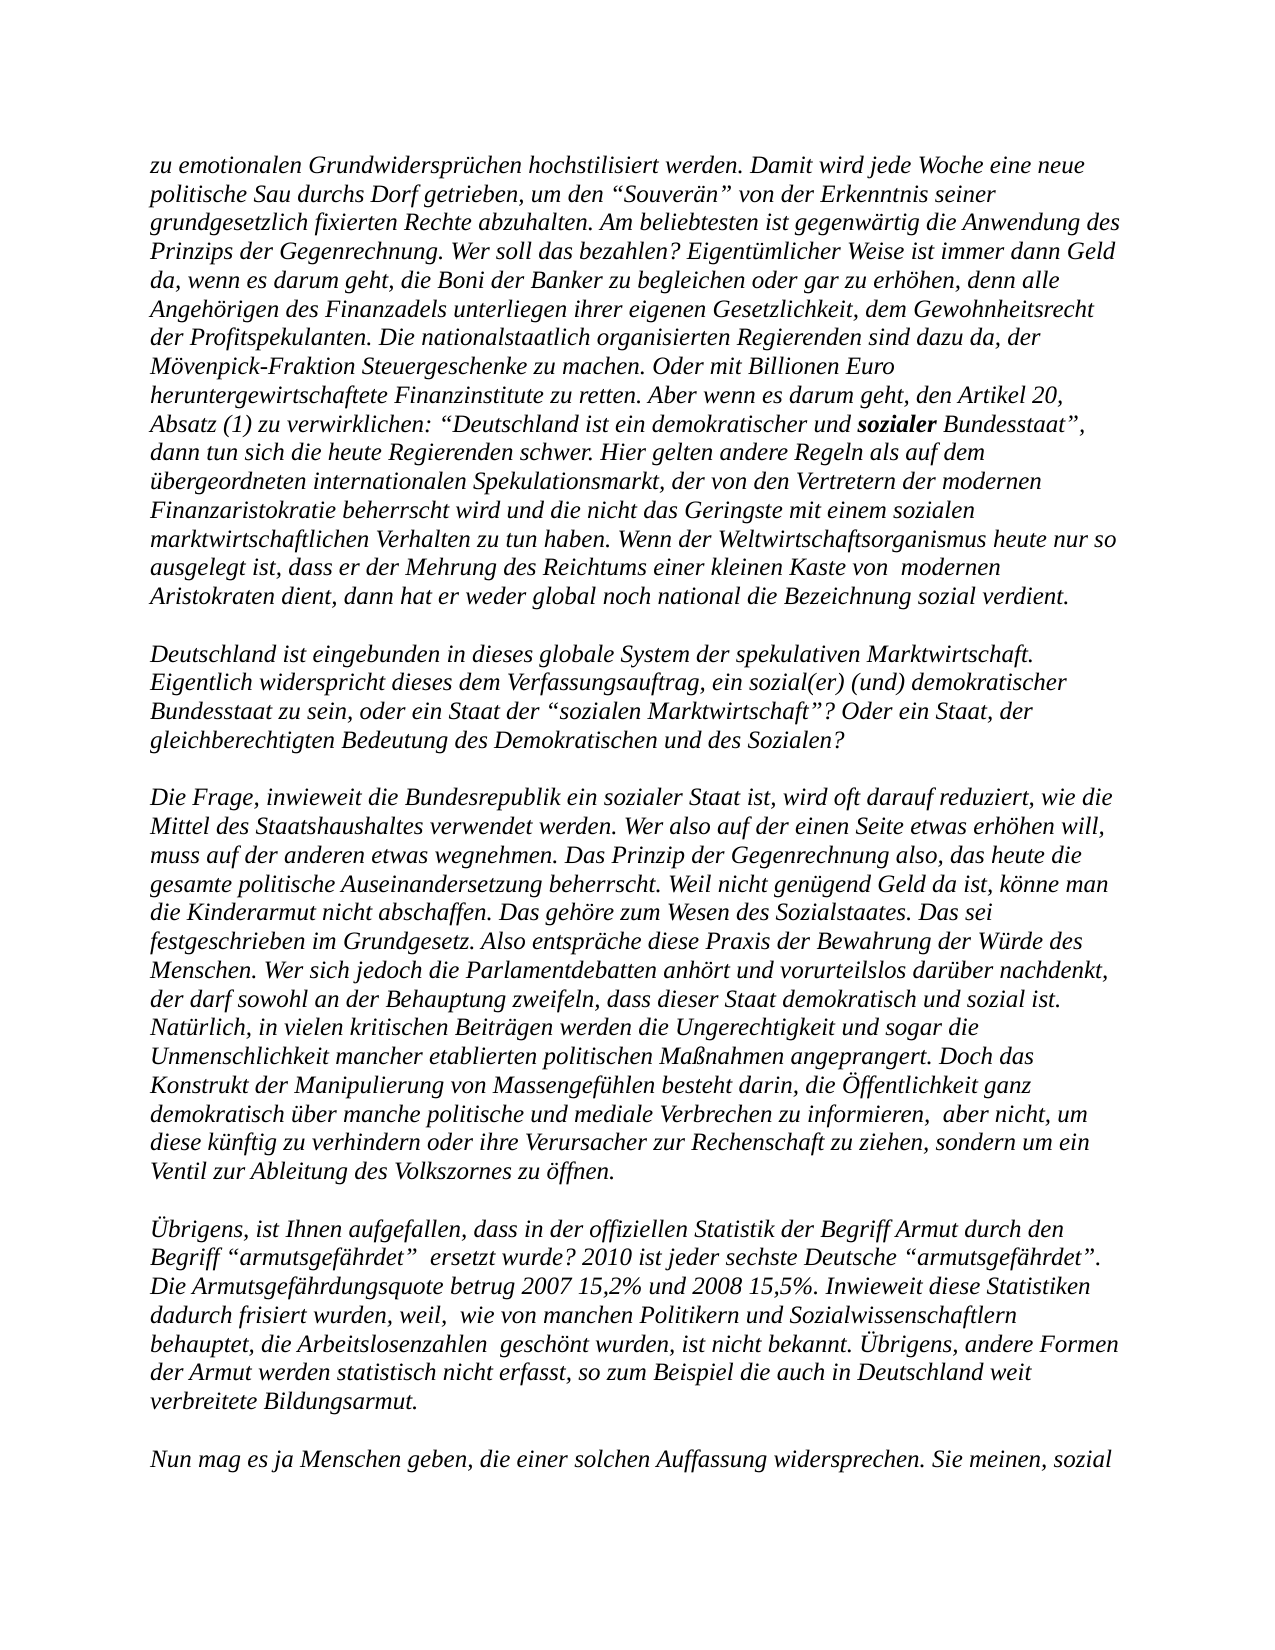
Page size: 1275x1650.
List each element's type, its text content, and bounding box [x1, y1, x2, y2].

text Deutschland ist eingebunden in dieses globale System der spekulativen Marktwirtschaft. Eigentlich widerspricht dieses dem Verfassungsauftrag, ein sozial(er) (und) demokratischer Bundesstaat zu sein, oder ein Staat der “sozialen Marktwirtschaft”? Oder ein Staat, der gleichberechtigten Bedeutung des Demokratischen und des Sozialen? [150, 639, 1125, 754]
text Nun mag es ja Menschen geben, die einer solchen Auffassung widersprechen. Sie meinen, sozial [150, 1444, 1125, 1472]
text zu emotionalen Grundwidersprüchen hochstilisiert werden. Damit wird jede Woche eine neue politische Sau durchs Dorf getrieben, um den “Souverän” von der Erkenntnis seiner grundgesetzlich fixierten Rechte abzuhalten. Am beliebtesten ist gegenwärtig die Anwendung des Prinzips der Gegenrechnung. Wer soll das bezahlen? Eigentümlicher Weise ist immer dann Geld da, wenn es darum geht, die Boni der Banker zu begleichen oder gar zu erhöhen, denn alle Angehörigen des Finanzadels unterliegen ihrer eigenen Gesetzlichkeit, dem Gewohnheitsrecht der Profitspekulanten. Die nationalstaatlich organisierten Regierenden sind dazu da, der Mövenpick-Fraktion Steuergeschenke zu machen. Oder mit Billionen Euro heruntergewirtschaftete Finanzinstitute zu retten. Aber wenn es darum geht, den Artikel 20, Absatz (1) zu verwirklichen: “Deutschland ist ein demokratischer und sozialer Bundesstaat”, dann tun sich die heute Regierenden schwer. Hier gelten andere Regeln als auf dem übergeordneten internationalen Spekulationsmarkt, der von den Vertretern der modernen Finanzaristokratie beherrscht wird und die nicht das Geringste mit einem sozialen marktwirtschaftlichen Verhalten zu tun haben. Wenn der Weltwirtschaftsorganismus heute nur so ausgelegt ist, dass er der Mehrung des Reichtums einer kleinen Kaste von modernen Aristokraten dient, dann hat er weder global noch national die Bezeichnung sozial verdient. [150, 150, 1125, 610]
text Übrigens, ist Ihnen aufgefallen, dass in der offiziellen Statistik der Begriff Armut durch den Begriff “armutsgefährdet” ersetzt wurde? 2010 ist jeder sechste Deutsche “armutsgefährdet”. Die Armutsgefährdungsquote betrug 2007 15,2% und 2008 15,5%. Inwieweit diese Statistiken dadurch frisiert wurden, weil, wie von manchen Politikern und Sozialwissenschaftlern behauptet, die Arbeitslosenzahlen geschönt wurden, ist nicht bekannt. Übrigens, andere Formen der Armut werden statistisch nicht erfasst, so zum Beispiel die auch in Deutschland weit verbreitete Bildungsarmut. [150, 1214, 1125, 1415]
text Die Frage, inwieweit die Bundesrepublik ein sozialer Staat ist, wird oft darauf reduziert, wie die Mittel des Staatshaushaltes verwendet werden. Wer also auf der einen Seite etwas erhöhen will, muss auf der anderen etwas wegnehmen. Das Prinzip der Gegenrechnung also, das heute die gesamte politische Auseinandersetzung beherrscht. Weil nicht genügend Geld da ist, könne man die Kinderarmut nicht abschaffen. Das gehöre zum Wesen des Sozialstaates. Das sei festgeschrieben im Grundgesetz. Also entspräche diese Praxis der Bewahrung der Würde des Menschen. Wer sich jedoch die Parlamentdebatten anhört und vorurteilslos darüber nachdenkt, der darf sowohl an der Behauptung zweifeln, dass dieser Staat demokratisch und sozial ist. Natürlich, in vielen kritischen Beiträgen werden die Ungerechtigkeit und sogar die Unmenschlichkeit mancher etablierten politischen Maßnahmen angeprangert. Doch das Konstrukt der Manipulierung von Massengefühlen besteht darin, die Öffentlichkeit ganz demokratisch über manche politische und mediale Verbrechen zu informieren, aber nicht, um diese künftig zu verhindern oder ihre Verursacher zur Rechenschaft zu ziehen, sondern um ein Ventil zur Ableitung des Volkszornes zu öffnen. [150, 782, 1125, 1185]
